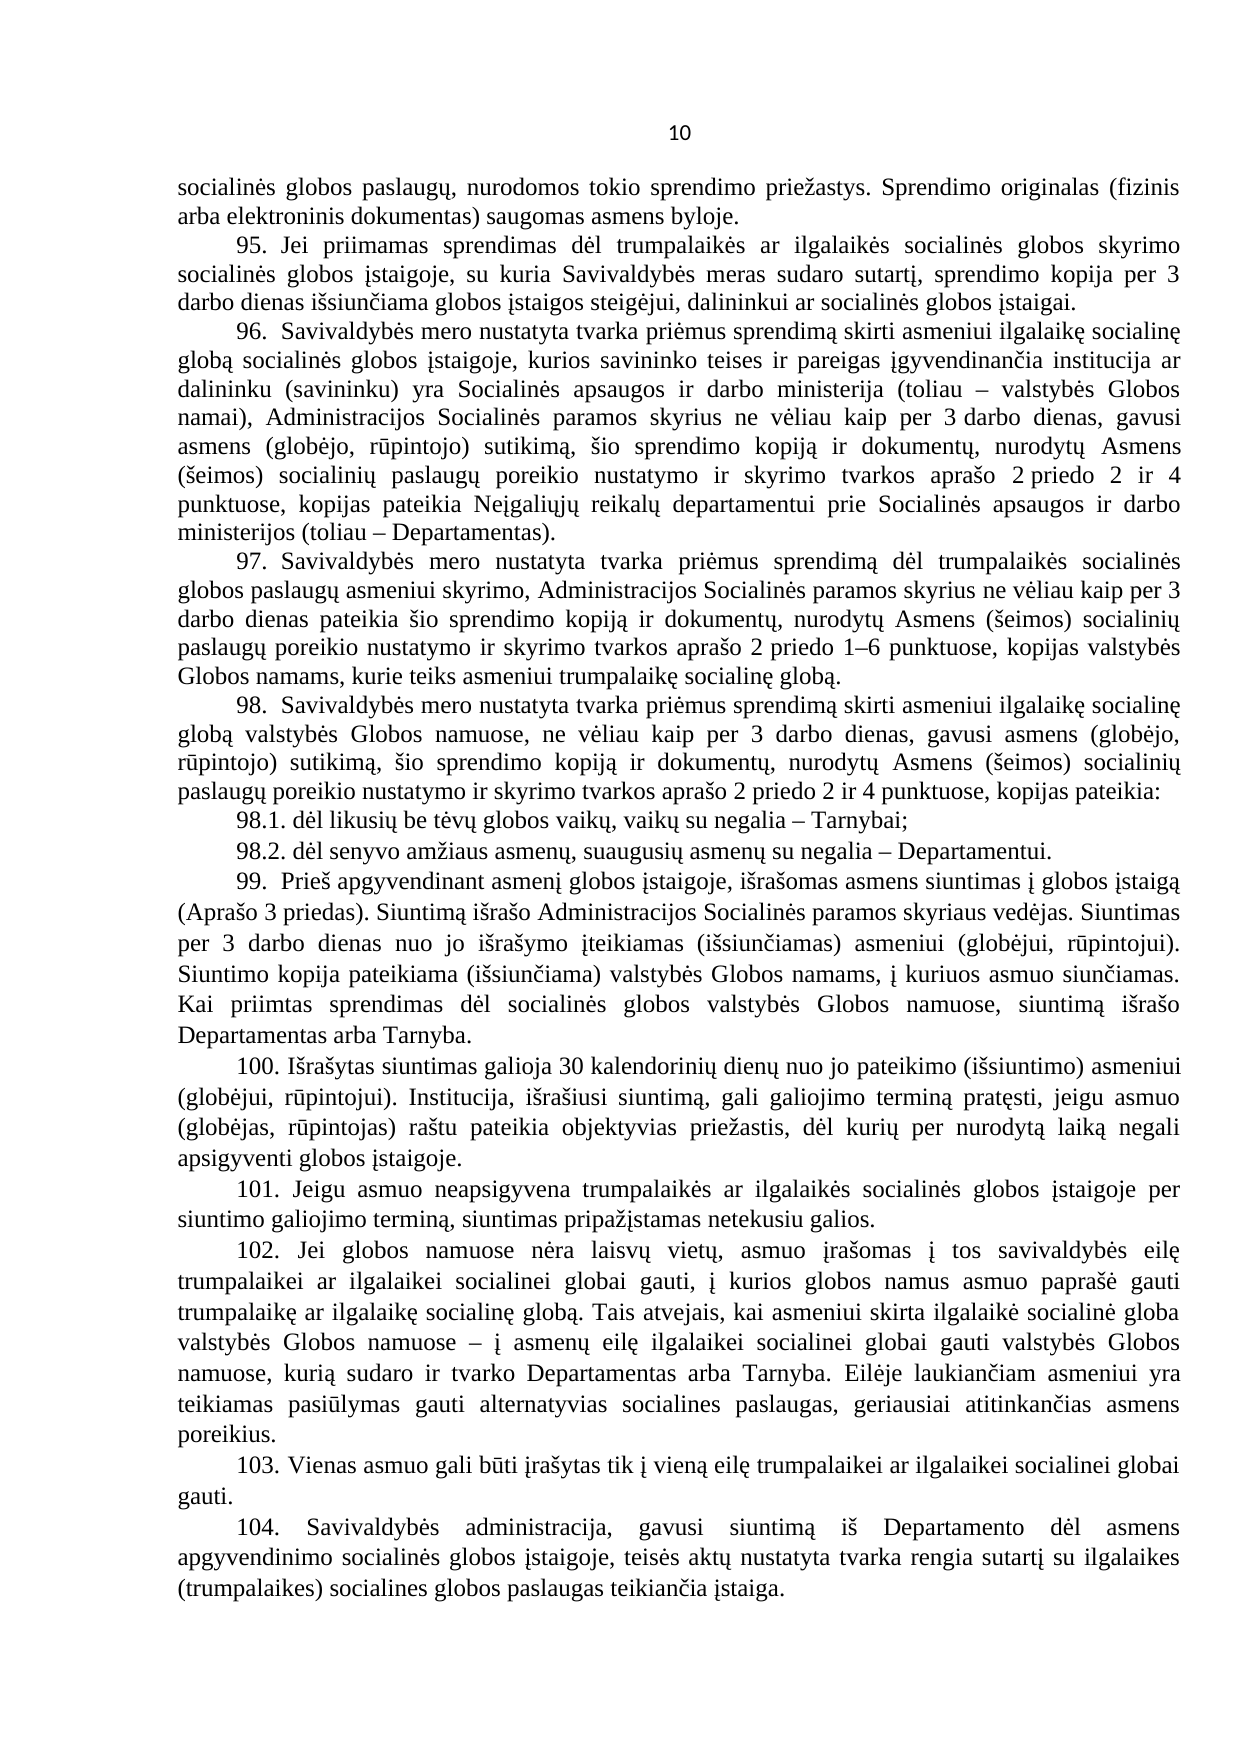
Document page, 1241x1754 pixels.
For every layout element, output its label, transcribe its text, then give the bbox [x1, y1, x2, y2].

text 99. Prieš apgyvendinant asmenį globos įstaigoje, išrašomas asmens siuntimas į globos įstaigą (Aprašo 3 priedas). Siuntimą išrašo Administracijos Socialinės paramos skyriaus vedėjas. Siuntimas per 3 darbo dienas nuo jo išrašymo įteikiamas (išsiunčiamas) asmeniui (globėjui, rūpintojui). Siuntimo kopija pateikiama (išsiunčiama) valstybės Globos namams, į kuriuos asmuo siunčiamas. Kai priimtas sprendimas dėl socialinės globos valstybės Globos namuose, siuntimą išrašo Departamentas arba Tarnyba. [177, 866, 1181, 1049]
text 102. Jei globos namuose nėra laisvų vietų, asmuo įrašomas į tos savivaldybės eilę trumpalaikei ar ilgalaikei socialinei globai gauti, į kurios globos namus asmuo paprašė gauti trumpalaikę ar ilgalaikę socialinę globą. Tais atvejais, kai asmeniui skirta ilgalaikė socialinė globa valstybės Globos namuose – į asmenų eilę ilgalaikei socialinei globai gauti valstybės Globos namuose, kurią sudaro ir tvarko Departamentas arba Tarnyba. Eilėje laukiančiam asmeniui yra teikiamas pasiūlymas gauti alternatyvias socialines paslaugas, geriausiai atitinkančias asmens poreikius. [177, 1235, 1181, 1448]
text 95. Jei priimamas sprendimas dėl trumpalaikės ar ilgalaikės socialinės globos skyrimo socialinės globos įstaigoje, su kuria Savivaldybės meras sudaro sutartį, sprendimo kopija per 3 darbo dienas išsiunčiama globos įstaigos steigėjui, dalininkui ar socialinės globos įstaigai. [177, 230, 1181, 316]
text 101. Jeigu asmuo neapsigyvena trumpalaikės ar ilgalaikės socialinės globos įstaigoje per siuntimo galiojimo terminą, siuntimas pripažįstamas netekusiu galios. [177, 1174, 1181, 1233]
text 98.1. dėl likusių be tėvų globos vaikų, vaikų su negalia – Tarnybai; [177, 805, 1181, 834]
text 97. Savivaldybės mero nustatyta tvarka priėmus sprendimą dėl trumpalaikės socialinės globos paslaugų asmeniui skyrimo, Administracijos Socialinės paramos skyrius ne vėliau kaip per 3 darbo dienas pateikia šio sprendimo kopiją ir dokumentų, nurodytų Asmens (šeimos) socialinių paslaugų poreikio nustatymo ir skyrimo tvarkos aprašo 2 priedo 1–6 punktuose, kopijas valstybės Globos namams, kurie teiks asmeniui trumpalaikę socialinę globą. [177, 546, 1181, 690]
text 100. Išrašytas siuntimas galioja 30 kalendorinių dienų nuo jo pateikimo (išsiuntimo) asmeniui (globėjui, rūpintojui). Institucija, išrašiusi siuntimą, gali galiojimo terminą pratęsti, jeigu asmuo (globėjas, rūpintojas) raštu pateikia objektyvias priežastis, dėl kurių per nurodytą laiką negali apsigyventi globos įstaigoje. [177, 1051, 1181, 1172]
text 98. Savivaldybės mero nustatyta tvarka priėmus sprendimą skirti asmeniui ilgalaikę socialinę globą valstybės Globos namuose, ne vėliau kaip per 3 darbo dienas, gavusi asmens (globėjo, rūpintojo) sutikimą, šio sprendimo kopiją ir dokumentų, nurodytų Asmens (šeimos) socialinių paslaugų poreikio nustatymo ir skyrimo tvarkos aprašo 2 priedo 2 ir 4 punktuose, kopijas pateikia: [177, 690, 1181, 805]
text socialinės globos paslaugų, nurodomos tokio sprendimo priežastys. Sprendimo originalas (fizinis arba elektroninis dokumentas) saugomas asmens byloje. [177, 172, 1181, 230]
text 104. Savivaldybės administracija, gavusi siuntimą iš Departamento dėl asmens apgyvendinimo socialinės globos įstaigoje, teisės aktų nustatyta tvarka rengia sutartį su ilgalaikes (trumpalaikes) socialines globos paslaugas teikiančia įstaiga. [177, 1512, 1181, 1602]
text 96. Savivaldybės mero nustatyta tvarka priėmus sprendimą skirti asmeniui ilgalaikę socialinę globą socialinės globos įstaigoje, kurios savininko teises ir pareigas įgyvendinančia institucija ar dalininku (savininku) yra Socialinės apsaugos ir darbo ministerija (toliau – valstybės Globos namai), Administracijos Socialinės paramos skyrius ne vėliau kaip per 3 darbo dienas, gavusi asmens (globėjo, rūpintojo) sutikimą, šio sprendimo kopiją ir dokumentų, nurodytų Asmens (šeimos) socialinių paslaugų poreikio nustatymo ir skyrimo tvarkos aprašo 2 priedo 2 ir 4 punktuose, kopijas pateikia Neįgaliųjų reikalų departamentui prie Socialinės apsaugos ir darbo ministerijos (toliau – Departamentas). [177, 316, 1181, 546]
text 98.2. dėl senyvo amžiaus asmenų, suaugusių asmenų su negalia – Departamentui. [177, 836, 1181, 864]
text 103. Vienas asmuo gali būti įrašytas tik į vieną eilę trumpalaikei ar ilgalaikei socialinei globai gauti. [177, 1450, 1181, 1510]
